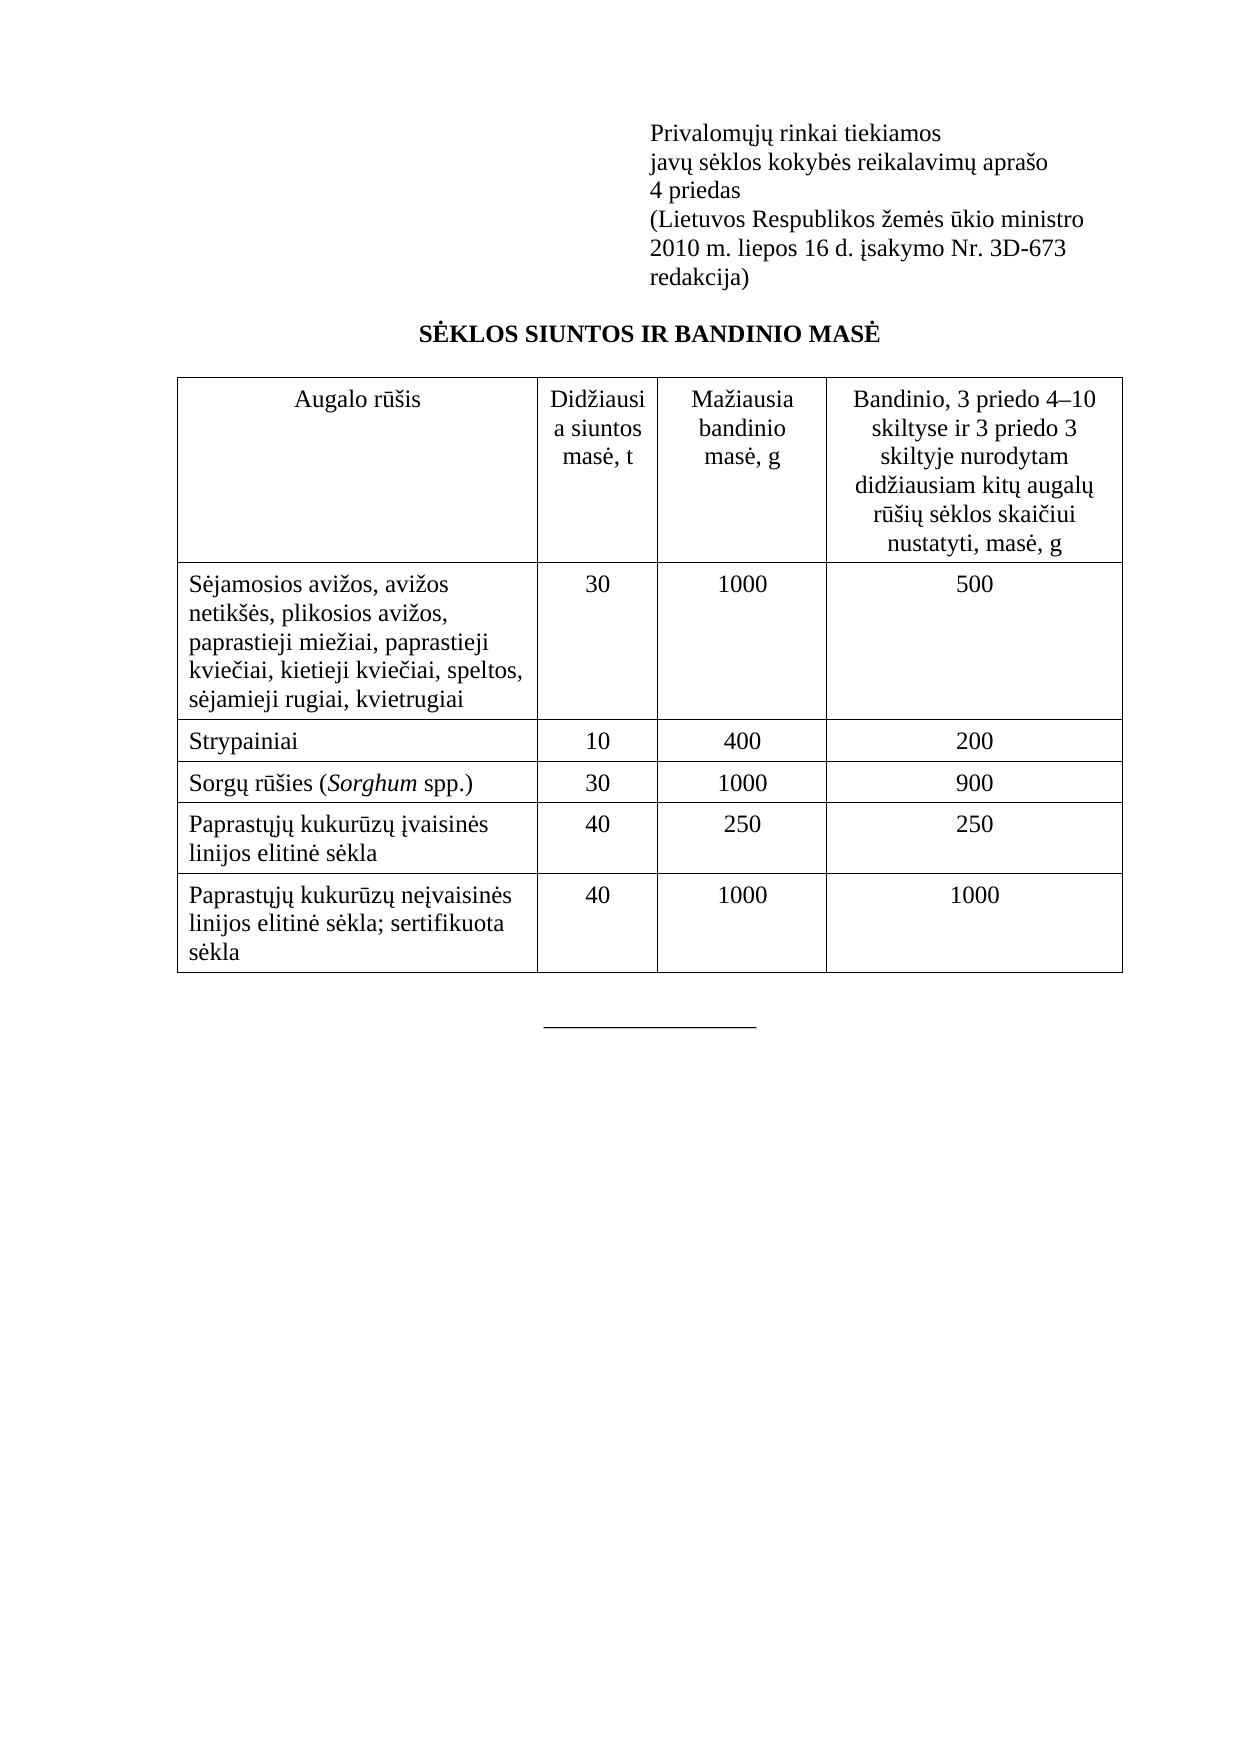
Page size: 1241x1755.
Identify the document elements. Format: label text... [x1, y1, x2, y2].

table_cell 400 [658, 720, 826, 761]
table_header Augalo rūšis [178, 378, 537, 562]
table_header Bandinio, 3 priedo 4–10 skiltyse ir 3 priedo 3 skiltyje nurodytam didžiausiam kitų augalų rūšių sėklos skaičiui nustatyti, masė, g [827, 378, 1122, 562]
text _________________ [177, 1002, 1122, 1030]
text SĖKLOS SIUNTOS IR BANDINIO MASĖ [177, 319, 1122, 348]
text (Lietuvos Respublikos žemės ūkio ministro [649, 204, 1122, 233]
table_cell 1000 [827, 874, 1122, 972]
table_cell 250 [827, 803, 1122, 873]
table_cell 500 [827, 563, 1122, 719]
table_header Didžiausia siuntos masė, t [538, 378, 657, 562]
table_cell 1000 [658, 563, 826, 719]
table_cell 30 [538, 563, 657, 719]
table_header Mažiausia bandinio masė, g [658, 378, 826, 562]
table_cell 200 [827, 720, 1122, 761]
table_cell Sorgų rūšies (Sorghum spp.) [178, 762, 537, 802]
text Privalomųjų rinkai tiekiamos [650, 118, 1122, 147]
table_cell 250 [658, 803, 826, 873]
table_cell 10 [538, 720, 657, 761]
table_cell Sėjamosios avižos, avižos netikšės, plikosios avižos, paprastieji miežiai, paprastieji kviečiai, kietieji kviečiai, speltos, sėjamieji rugiai, kvietrugiai [178, 563, 537, 719]
text 2010 m. liepos 16 d. įsakymo Nr. 3D-673 redakcija) [649, 233, 1122, 291]
table_cell Paprastųjų kukurūzų neįvaisinės linijos elitinė sėkla; sertifikuota sėkla [178, 874, 537, 972]
table_cell 900 [827, 762, 1122, 802]
table_cell 30 [538, 762, 657, 802]
table_cell Strypainiai [178, 720, 537, 761]
text javų sėklos kokybės reikalavimų aprašo [650, 147, 1122, 176]
table_cell 1000 [658, 874, 826, 972]
table_cell 40 [538, 803, 657, 873]
text 4 priedas [649, 176, 1122, 204]
table_cell 1000 [658, 762, 826, 802]
table_cell 40 [538, 874, 657, 972]
table_cell Paprastųjų kukurūzų įvaisinės linijos elitinė sėkla [178, 803, 537, 873]
